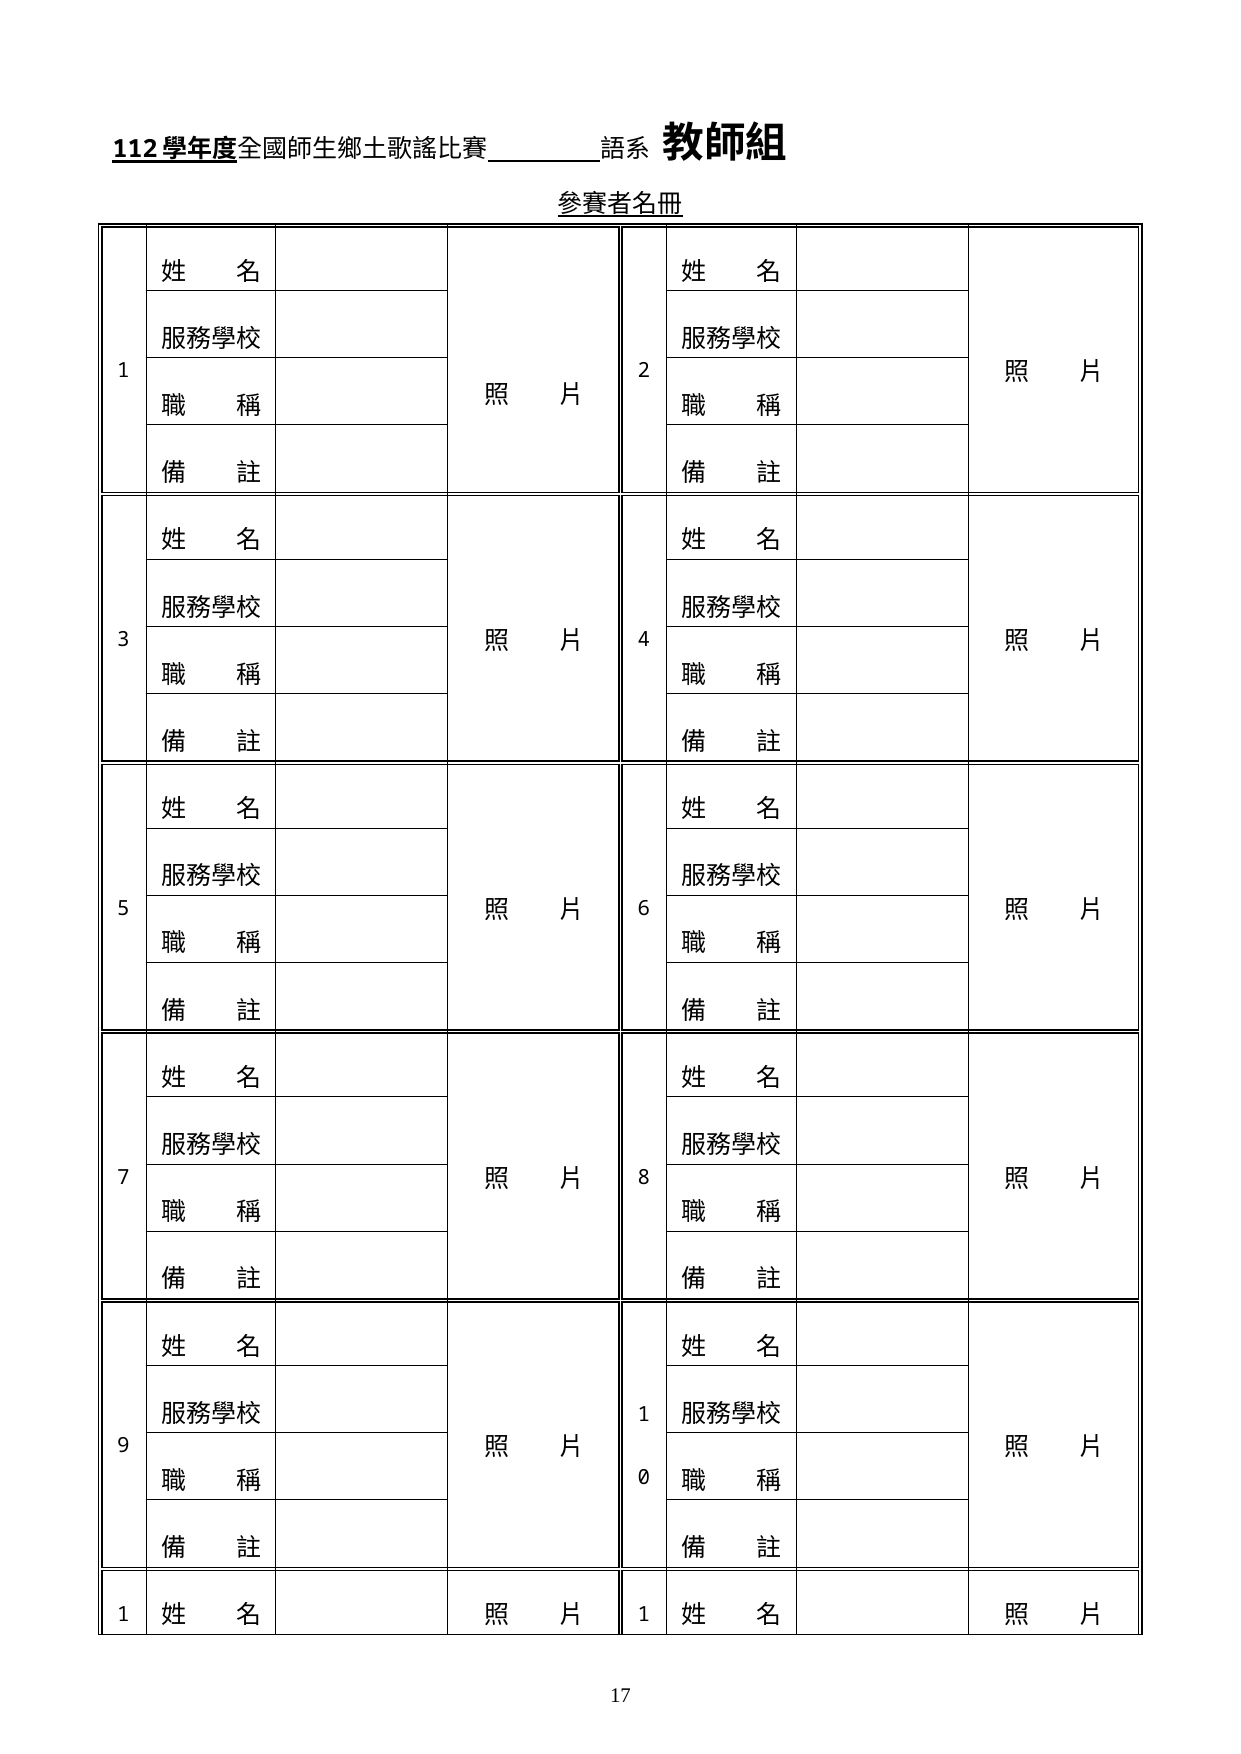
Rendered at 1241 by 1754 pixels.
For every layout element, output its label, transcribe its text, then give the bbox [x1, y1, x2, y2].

table_cell 職 稱 [147, 358, 275, 424]
table_cell 備 註 [667, 1500, 796, 1567]
table_header 照 片 [448, 228, 618, 492]
table_cell [797, 829, 968, 895]
table_cell [276, 425, 447, 492]
table_cell 職 稱 [147, 627, 275, 693]
table_cell [276, 1232, 447, 1298]
table_cell 服務學校 [667, 1097, 796, 1163]
table_cell 4 [623, 496, 666, 760]
table_header 1 [103, 228, 146, 492]
table_cell 照 片 [969, 1034, 1138, 1298]
table_cell [797, 1232, 968, 1298]
text 112學年度全國師生鄉土歌謠比賽 語系 教師組 [112, 98, 1128, 160]
table_cell 服務學校 [667, 291, 796, 357]
table_cell [797, 1303, 968, 1365]
table_cell 1 [103, 1571, 146, 1634]
table_cell 備 註 [147, 963, 275, 1029]
table_cell 照 片 [969, 1303, 1138, 1567]
table_cell 姓 名 [667, 1034, 796, 1096]
table_cell 備 註 [667, 1232, 796, 1298]
table_cell 職 稱 [667, 358, 796, 424]
table_cell [797, 358, 968, 424]
table_cell 職 稱 [667, 1165, 796, 1231]
table_cell 9 [103, 1303, 146, 1567]
table_cell [797, 1097, 968, 1163]
table_header 2 [623, 228, 666, 492]
table_cell [797, 1165, 968, 1231]
table_cell [276, 291, 447, 357]
table_cell 姓 名 [147, 765, 275, 827]
table_cell 職 稱 [667, 627, 796, 693]
table_cell 照 片 [969, 1571, 1138, 1634]
table_header 照 片 [969, 228, 1138, 492]
table_cell 6 [623, 765, 666, 1029]
table_cell 服務學校 [667, 560, 796, 626]
table_cell [797, 1571, 968, 1634]
table_cell 姓 名 [147, 1303, 275, 1365]
table_cell [276, 694, 447, 760]
table_cell 職 稱 [667, 896, 796, 962]
table_cell [276, 1303, 447, 1365]
table_cell 備 註 [667, 963, 796, 1029]
table_header 姓 名 [667, 228, 796, 290]
table_header [276, 228, 447, 290]
table_cell 職 稱 [147, 896, 275, 962]
table_cell [797, 560, 968, 626]
table_cell [797, 1433, 968, 1499]
table_cell [276, 358, 447, 424]
table_cell 照 片 [448, 765, 618, 1029]
table_cell [276, 1366, 447, 1432]
table_cell [797, 291, 968, 357]
table_cell 備 註 [147, 425, 275, 492]
table_cell 備 註 [667, 694, 796, 760]
table_cell 服務學校 [147, 560, 275, 626]
table_cell 備 註 [147, 1232, 275, 1298]
table_cell 照 片 [448, 1303, 618, 1567]
table_cell 姓 名 [147, 1034, 275, 1096]
table_cell 照 片 [448, 496, 618, 760]
table_cell [276, 1433, 447, 1499]
table_cell 3 [103, 496, 146, 760]
table_cell 照 片 [448, 1571, 618, 1634]
table_cell 備 註 [147, 1500, 275, 1567]
table_header [797, 228, 968, 290]
table_cell [797, 1500, 968, 1567]
table_cell [797, 694, 968, 760]
table_cell 照 片 [969, 496, 1138, 760]
table_cell [797, 1366, 968, 1432]
table_cell [797, 765, 968, 827]
table_cell 姓 名 [147, 1571, 275, 1634]
table_cell [797, 496, 968, 559]
table_cell 職 稱 [147, 1433, 275, 1499]
table_cell 職 稱 [147, 1165, 275, 1231]
table_cell 姓 名 [667, 1571, 796, 1634]
table_cell 7 [103, 1034, 146, 1298]
table_cell [276, 1571, 447, 1634]
text 參賽者名冊 [112, 160, 1128, 223]
table_cell [797, 896, 968, 962]
table_cell [797, 627, 968, 693]
table_cell 服務學校 [667, 1366, 796, 1432]
table_cell 職 稱 [667, 1433, 796, 1499]
table_cell [276, 1500, 447, 1567]
table_cell [276, 496, 447, 559]
table_cell [276, 829, 447, 895]
table_cell 照 片 [969, 765, 1138, 1029]
table_cell 姓 名 [667, 496, 796, 559]
table_cell [276, 896, 447, 962]
table_cell [276, 765, 447, 827]
table_cell [276, 560, 447, 626]
table_cell 姓 名 [147, 496, 275, 559]
table_cell 服務學校 [147, 1366, 275, 1432]
table_cell 1 [623, 1571, 666, 1634]
table_cell 姓 名 [667, 765, 796, 827]
table_cell [276, 1165, 447, 1231]
table_cell [797, 425, 968, 492]
table_cell [276, 1034, 447, 1096]
table_cell [797, 963, 968, 1029]
table_cell [276, 963, 447, 1029]
table_cell 服務學校 [147, 829, 275, 895]
table_cell 備 註 [147, 694, 275, 760]
table_cell 姓 名 [667, 1303, 796, 1365]
table_cell 服務學校 [147, 291, 275, 357]
table_cell 服務學校 [147, 1097, 275, 1163]
table_cell [797, 1034, 968, 1096]
table_header 姓 名 [147, 228, 275, 290]
table_cell 照 片 [448, 1034, 618, 1298]
table_cell [276, 627, 447, 693]
table_cell 備 註 [667, 425, 796, 492]
table_cell 10 [623, 1303, 666, 1567]
table_cell 5 [103, 765, 146, 1029]
table_cell [276, 1097, 447, 1163]
table_cell 服務學校 [667, 829, 796, 895]
table_cell 8 [623, 1034, 666, 1298]
